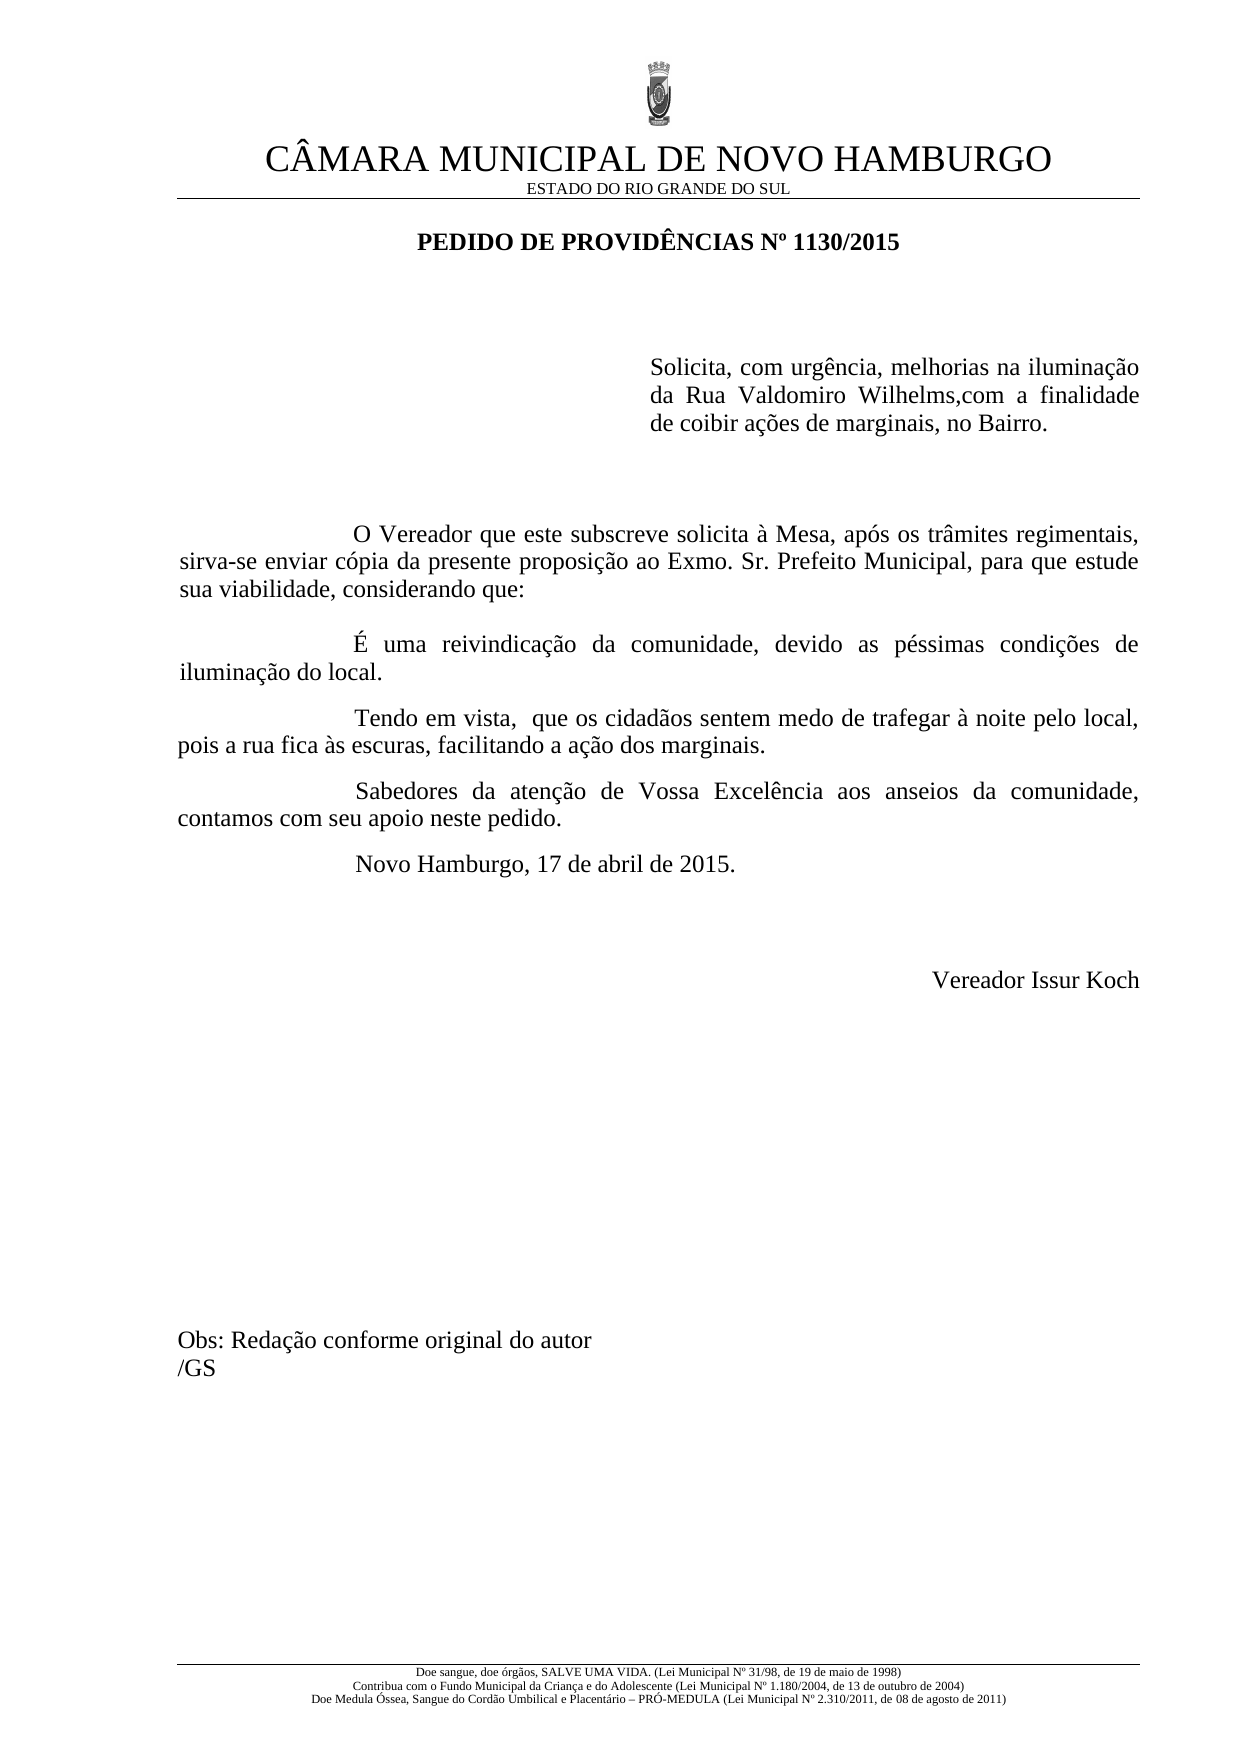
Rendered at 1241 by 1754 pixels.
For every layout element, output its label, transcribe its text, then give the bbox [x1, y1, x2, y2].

text O Vereador que este subscreve solicita à Mesa, após os trâmites regimentais, sirva-se enviar cópia da presente proposição ao Exmo. Sr. Prefeito Municipal, para que estude sua viabilidade, considerando que: [179, 520, 1140, 603]
text /GS [177, 1354, 1140, 1382]
text Solicita, com urgência, melhorias na iluminação da Rua Valdomiro Wilhelms,com a finalidade de coibir ações de marginais, no Bairro. [650, 353, 1140, 437]
text É uma reivindicação da comunidade, devido as péssimas condições de iluminação do local. [179, 631, 1140, 686]
text Sabedores da atenção de Vossa Excelência aos anseios da comunidade, contamos com seu apoio neste pedido. [177, 777, 1140, 832]
text Obs: Redação conforme original do autor [177, 1326, 1140, 1354]
text PEDIDO DE PROVIDÊNCIAS Nº 1130/2015 [177, 228, 1140, 256]
text Tendo em vista, que os cidadãos sentem medo de trafegar à noite pelo local, pois a rua fica às escuras, facilitando a ação dos marginais. [177, 704, 1140, 759]
text Novo Hamburgo, 17 de abril de 2015. [177, 850, 1140, 878]
text Vereador Issur Koch [177, 966, 1140, 994]
